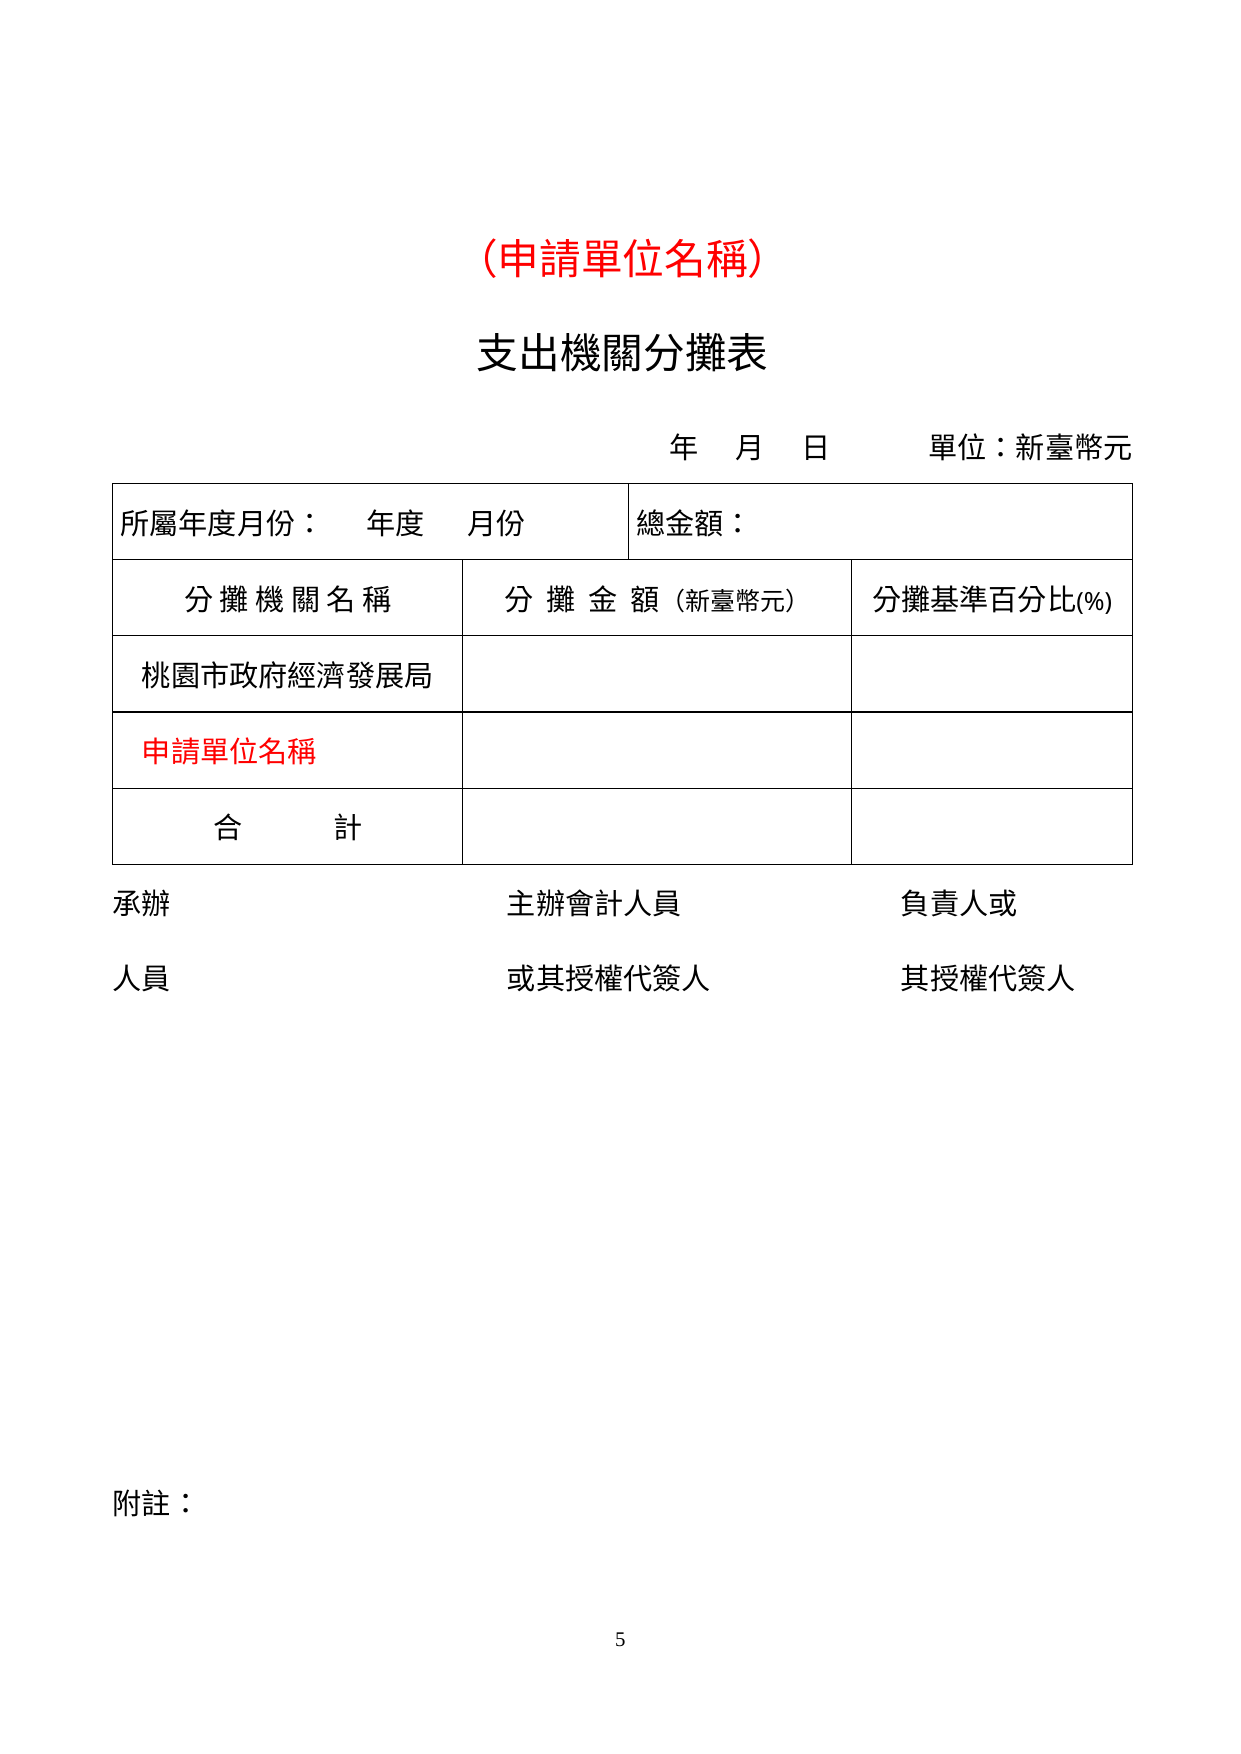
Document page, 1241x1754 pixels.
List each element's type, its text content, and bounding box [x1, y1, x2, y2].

text 附註： [112, 1464, 1128, 1539]
table_cell 合 計 [113, 789, 462, 863]
table_cell 分 攤 機 關 名 稱 [113, 560, 462, 635]
table_cell [319, 865, 507, 1014]
table_cell 負責人或 其授權代簽人 [901, 865, 1132, 1014]
table_cell 申請單位名稱 [113, 713, 462, 787]
table_cell 所屬年度月份： 年度 月份 [113, 484, 628, 559]
table_cell [852, 636, 1132, 711]
table_cell [852, 713, 1132, 787]
table_cell 主辦會計人員 或其授權代簽人 [507, 865, 732, 1014]
table_cell [852, 789, 1132, 863]
table_cell 總金額： [629, 484, 1132, 559]
table_cell [463, 713, 851, 787]
table_cell 分攤基準百分比(%) [852, 560, 1132, 635]
table_cell [463, 789, 851, 863]
table_cell [732, 865, 901, 1014]
table_cell 桃園市政府經濟發展局 [113, 636, 462, 711]
table_cell 承辦 人員 [113, 865, 319, 1014]
table_cell 分 攤 金 額（新臺幣元） [463, 560, 851, 635]
table_header （申請單位名稱） 支出機關分攤表 年 月 日 單位：新臺幣元 [113, 202, 1132, 483]
table_cell [463, 636, 851, 711]
